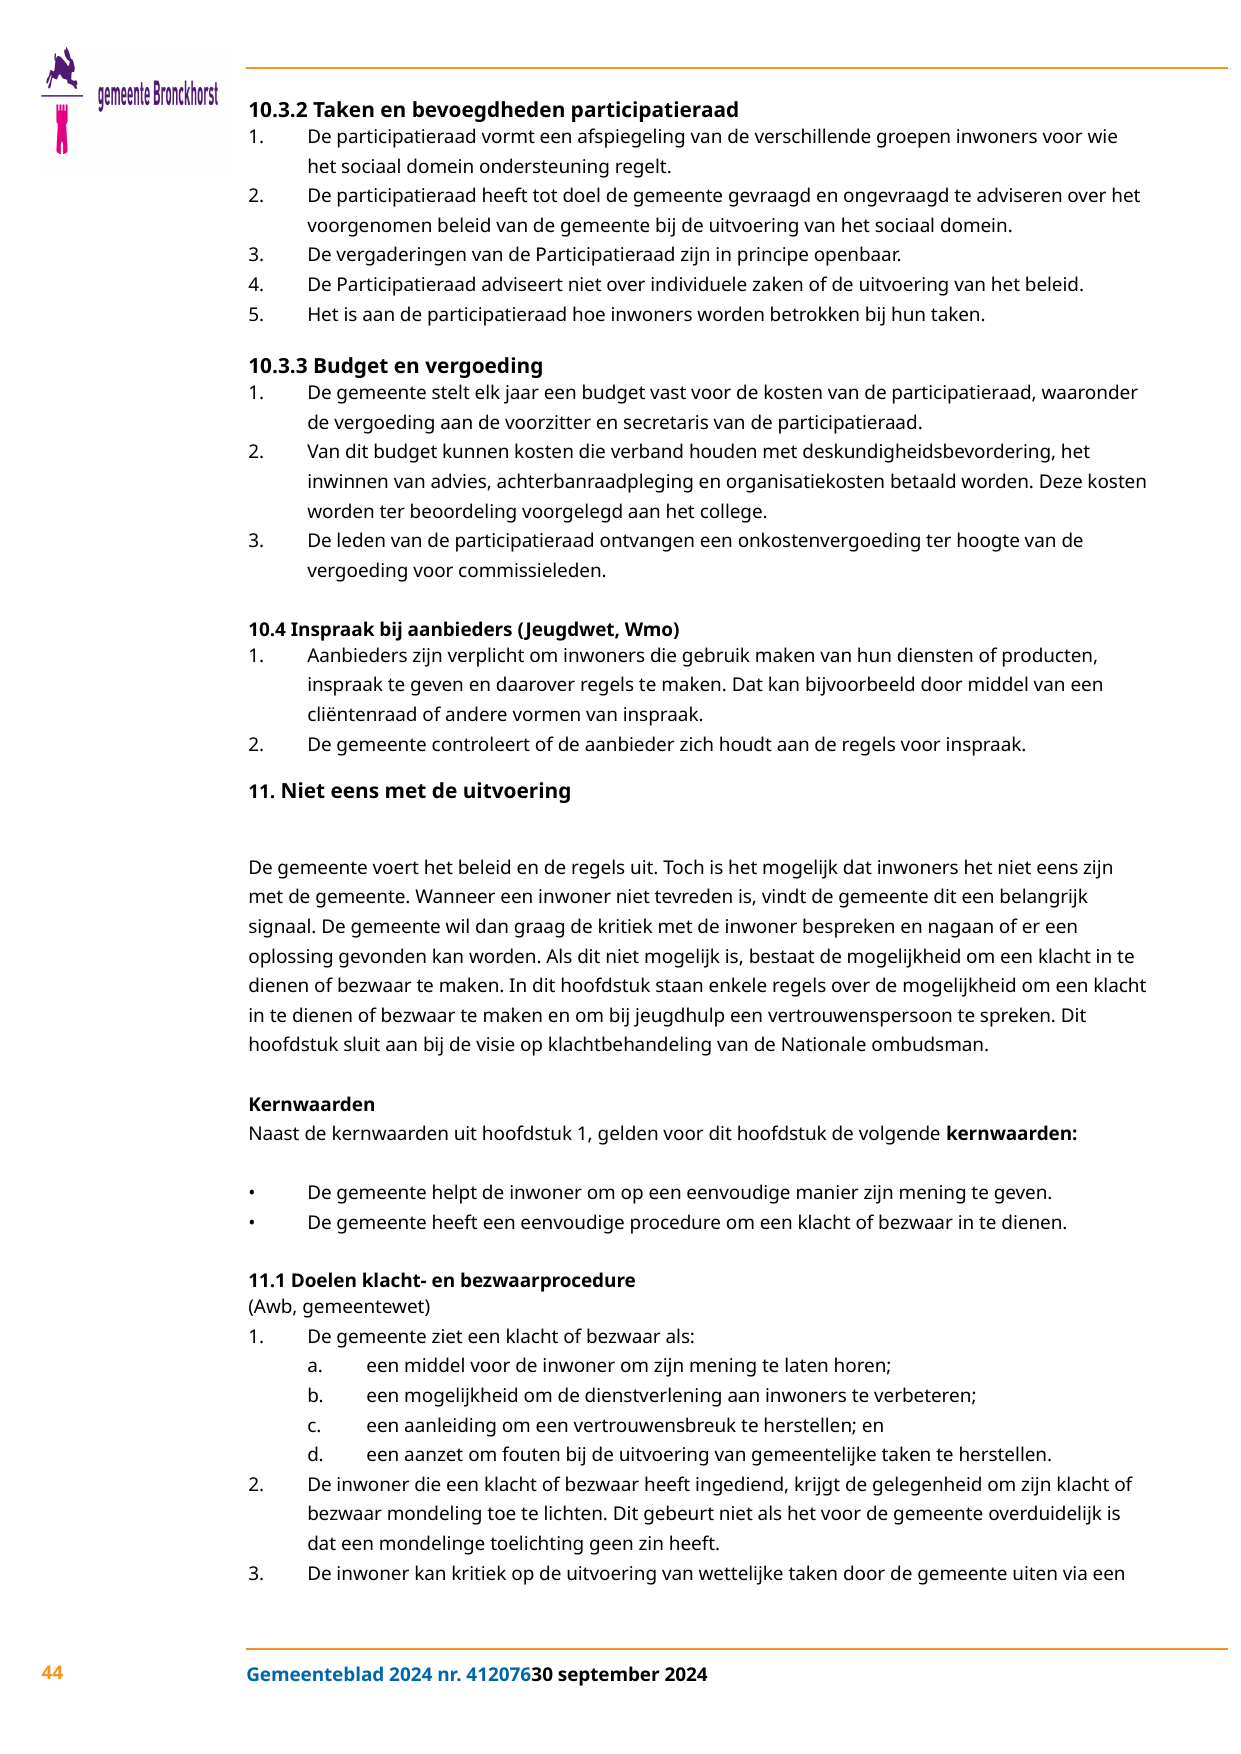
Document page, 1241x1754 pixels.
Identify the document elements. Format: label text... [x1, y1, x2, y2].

text 10.4 Inspraak bij aanbieders (Jeugdwet, Wmo) [248, 616, 1152, 642]
list Het is aan de participatieraad hoe inwoners worden betrokken bij hun taken. [248, 301, 1152, 326]
list Van dit budget kunnen kosten die verband houden met deskundigheidsbevordering, het inwinnen van advies, achterbanraadpleging en organisatiekosten betaald worden. Deze kosten worden ter beoordeling voorgelegd aan het college. [248, 439, 1152, 524]
list een aanzet om fouten bij de uitvoering van gemeentelijke taken te herstellen. [307, 1441, 1152, 1467]
text 11. Niet eens met de uitvoering [248, 776, 1152, 805]
list een middel voor de inwoner om zijn mening te laten horen; [307, 1353, 1152, 1378]
text 11.1 Doelen klacht- en bezwaarprocedure [248, 1268, 1152, 1293]
list De gemeente ziet een klacht of bezwaar als: [248, 1323, 1152, 1349]
list De Participatieraad adviseert niet over individuele zaken of de uitvoering van het beleid. [248, 271, 1152, 297]
list De gemeente controleert of de aanbieder zich houdt aan de regels voor inspraak. [248, 731, 1152, 756]
table_header Kernwaarden Naast de kernwaarden uit hoofdstuk 1, gelden voor dit hoofdstuk de volgende kernwaarden: De gemeente helpt de inwoner om op een eenvoudige manier zijn mening te geven. De gemeente heeft een eenvoudige procedure om een klacht of bezwaar in te dienen. [248, 1091, 1152, 1235]
picture [41, 47, 231, 172]
text 10.3.3 Budget en vergoeding [248, 351, 1152, 379]
list De gemeente stelt elk jaar een budget vast voor de kosten van de participatieraad, waaronder de vergoeding aan de voorzitter en secretaris van de participatieraad. [248, 379, 1152, 435]
text 10.3.2 Taken en bevoegdheden participatieraad [248, 95, 1152, 123]
text De gemeente voert het beleid en de regels uit. Toch is het mogelijk dat inwoners het niet eens zijn met de gemeente. Wanneer een inwoner niet tevreden is, vindt de gemeente dit een belangrijk signaal. De gemeente wil dan graag de kritiek met de inwoner bespreken en nagaan of er een oplossing gevonden kan worden. Als dit niet mogelijk is, bestaat de mogelijkheid om een klacht in te dienen of bezwaar te maken. In dit hoofdstuk staan enkele regels over de mogelijkheid om een klacht in te dienen of bezwaar te maken en om bij jeugdhulp een vertrouwenspersoon te spreken. Dit hoofdstuk sluit aan bij de visie op klachtbehandeling van de Nationale ombudsman. [248, 854, 1152, 1057]
list De participatieraad vormt een afspiegeling van de verschillende groepen inwoners voor wie het sociaal domein ondersteuning regelt. [248, 123, 1152, 178]
list een mogelijkheid om de dienstverlening aan inwoners te verbeteren; [307, 1382, 1152, 1408]
list De participatieraad heeft tot doel de gemeente gevraagd en ongevraagd te adviseren over het voorgenomen beleid van de gemeente bij de uitvoering van het sociaal domein. [248, 182, 1152, 238]
list een aanleiding om een vertrouwensbreuk te herstellen; en [307, 1412, 1152, 1437]
list De vergaderingen van de Participatieraad zijn in principe openbaar. [248, 242, 1152, 267]
list De inwoner die een klacht of bezwaar heeft ingediend, krijgt de gelegenheid om zijn klacht of bezwaar mondeling toe te lichten. Dit gebeurt niet als het voor de gemeente overduidelijk is dat een mondelinge toelichting geen zin heeft. [248, 1471, 1152, 1556]
list De inwoner kan kritiek op de uitvoering van wettelijke taken door de gemeente uiten via een [248, 1560, 1152, 1585]
list De leden van de participatieraad ontvangen een onkostenvergoeding ter hoogte van de vergoeding voor commissieleden. [248, 527, 1152, 583]
list Aanbieders zijn verplicht om inwoners die gebruik maken van hun diensten of producten, inspraak te geven en daarover regels te maken. Dat kan bijvoorbeeld door middel van een cliëntenraad of andere vormen van inspraak. [248, 642, 1152, 727]
text (Awb, gemeentewet) [248, 1293, 1152, 1319]
